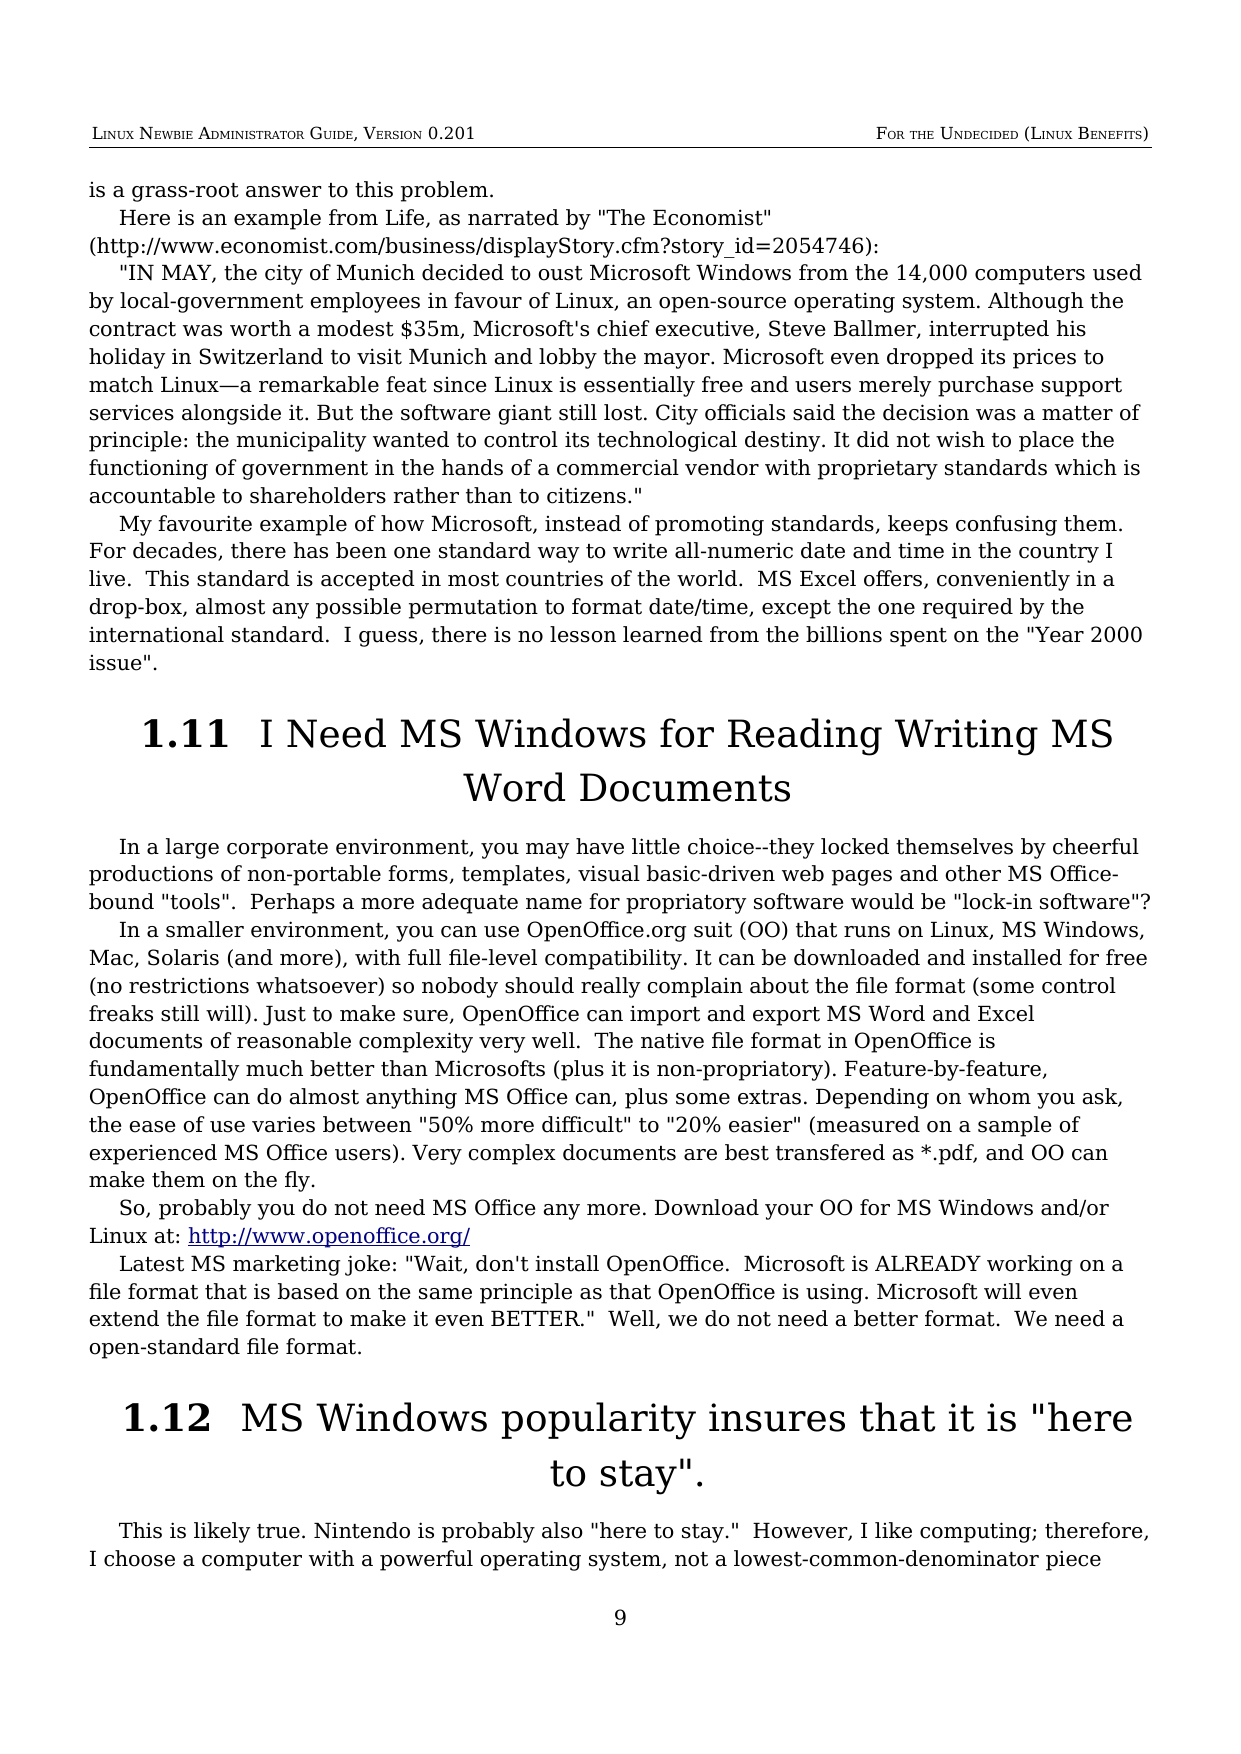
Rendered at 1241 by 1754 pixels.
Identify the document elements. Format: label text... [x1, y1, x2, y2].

text is a grass-root answer to this problem. [88, 178, 1152, 202]
subtitle MS Windows popularity insures that it is "here to stay". [88, 1397, 1152, 1495]
text Latest MS marketing joke: "Wait, don't install OpenOffice. Microsoft is ALREADY working on a file format that is based on the same principle as that OpenOffice is using. Microsoft will even extend the file format to make it even BETTER." Well, we do not need a better format. We need a open-standard file format. [88, 1252, 1152, 1360]
text This is likely true. Nintendo is probably also "here to stay." However, I like computing; therefore, I choose a computer with a powerful operating system, not a lowest-common-denominator piece [88, 1519, 1152, 1571]
text In a smaller environment, you can use OpenOffice.org suit (OO) that runs on Linux, MS Windows, Mac, Solaris (and more), with full file-level compatibility. It can be downloaded and installed for free (no restrictions whatsoever) so nobody should really complain about the file format (some control freaks still will). Just to make sure, OpenOffice can import and export MS Word and Excel documents of reasonable complexity very well. The native file format in OpenOffice is fundamentally much better than Microsofts (plus it is non-propriatory). Feature-by-feature, OpenOffice can do almost anything MS Office can, plus some extras. Depending on whom you ask, the ease of use varies between "50% more difficult" to "20% easier" (measured on a sample of experienced MS Office users). Very complex documents are best transfered as *.pdf, and OO can make them on the fly. [88, 918, 1152, 1193]
text My favourite example of how Microsoft, instead of promoting standards, keeps confusing them. For decades, there has been one standard way to write all-numeric date and time in the country I live. This standard is accepted in most countries of the world. MS Excel offers, conveniently in a drop-box, almost any possible permutation to format date/time, except the one required by the international standard. I guess, there is no lesson learned from the billions spent on the "Year 2000 issue". [88, 512, 1152, 675]
text Here is an example from Life, as narrated by "The Economist" (http://www.economist.com/business/displayStory.cfm?story_id=2054746): [88, 206, 1152, 258]
subtitle I Need MS Windows for Reading Writing MS Word Documents [88, 712, 1152, 810]
text "IN MAY, the city of Munich decided to oust Microsoft Windows from the 14,000 computers used by local-government employees in favour of Linux, an open-source operating system. Although the contract was worth a modest $35m, Microsoft's chief executive, Steve Ballmer, interrupted his holiday in Switzerland to visit Munich and lobby the mayor. Microsoft even dropped its prices to match Linux—a remarkable feat since Linux is essentially free and users merely purchase support services alongside it. But the software giant still lost. City officials said the decision was a matter of principle: the municipality wanted to control its technological destiny. It did not wish to place the functioning of government in the hands of a commercial vendor with proprietary standards which is accountable to shareholders rather than to citizens." [88, 262, 1152, 508]
text In a large corporate environment, you may have little choice--they locked themselves by cheerful productions of non-portable forms, templates, visual basic-driven web pages and other MS Office-bound "tools". Perhaps a more adequate name for propriatory software would be "lock-in software"? [88, 835, 1152, 915]
text So, probably you do not need MS Office any more. Download your OO for MS Windows and/or Linux at: http://www.openoffice.org/ [88, 1196, 1152, 1248]
